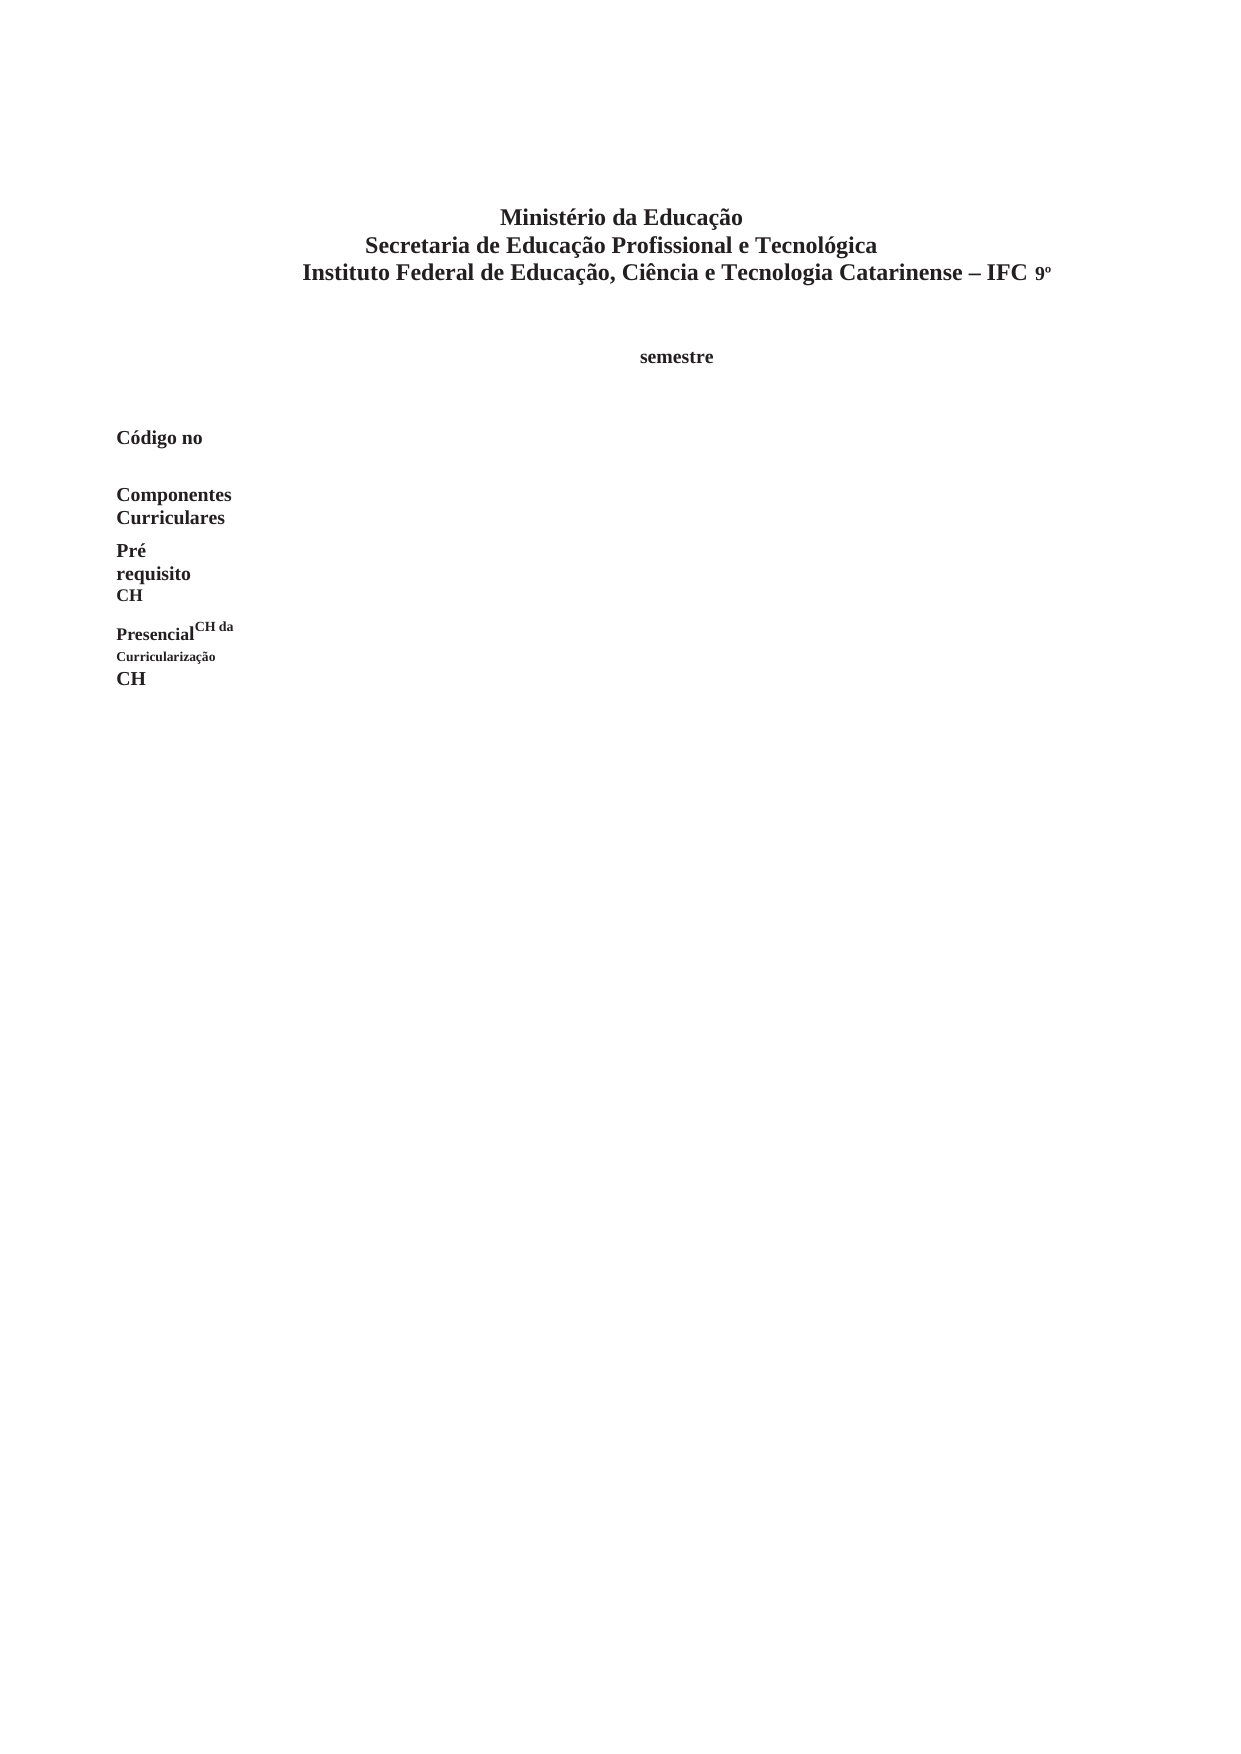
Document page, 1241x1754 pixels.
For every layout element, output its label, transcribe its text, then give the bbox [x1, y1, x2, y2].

text Componentes Curriculares [116, 483, 318, 529]
text Pré [116, 539, 318, 562]
text Instituto Federal de Educação, Ciência e Tecnologia Catarinense – IFC 9º semestre [299, 258, 1054, 368]
text requisito [116, 562, 318, 585]
picture [117, 28, 367, 113]
text PresencialCH da Curricularização [116, 618, 318, 664]
text Ministério da Educação [116, 203, 1127, 231]
text CH [116, 585, 318, 605]
text CH [116, 667, 318, 690]
picture [555, 112, 647, 204]
text Código no [116, 427, 318, 449]
text Secretaria de Educação Profissional e Tecnológica [116, 231, 1127, 258]
